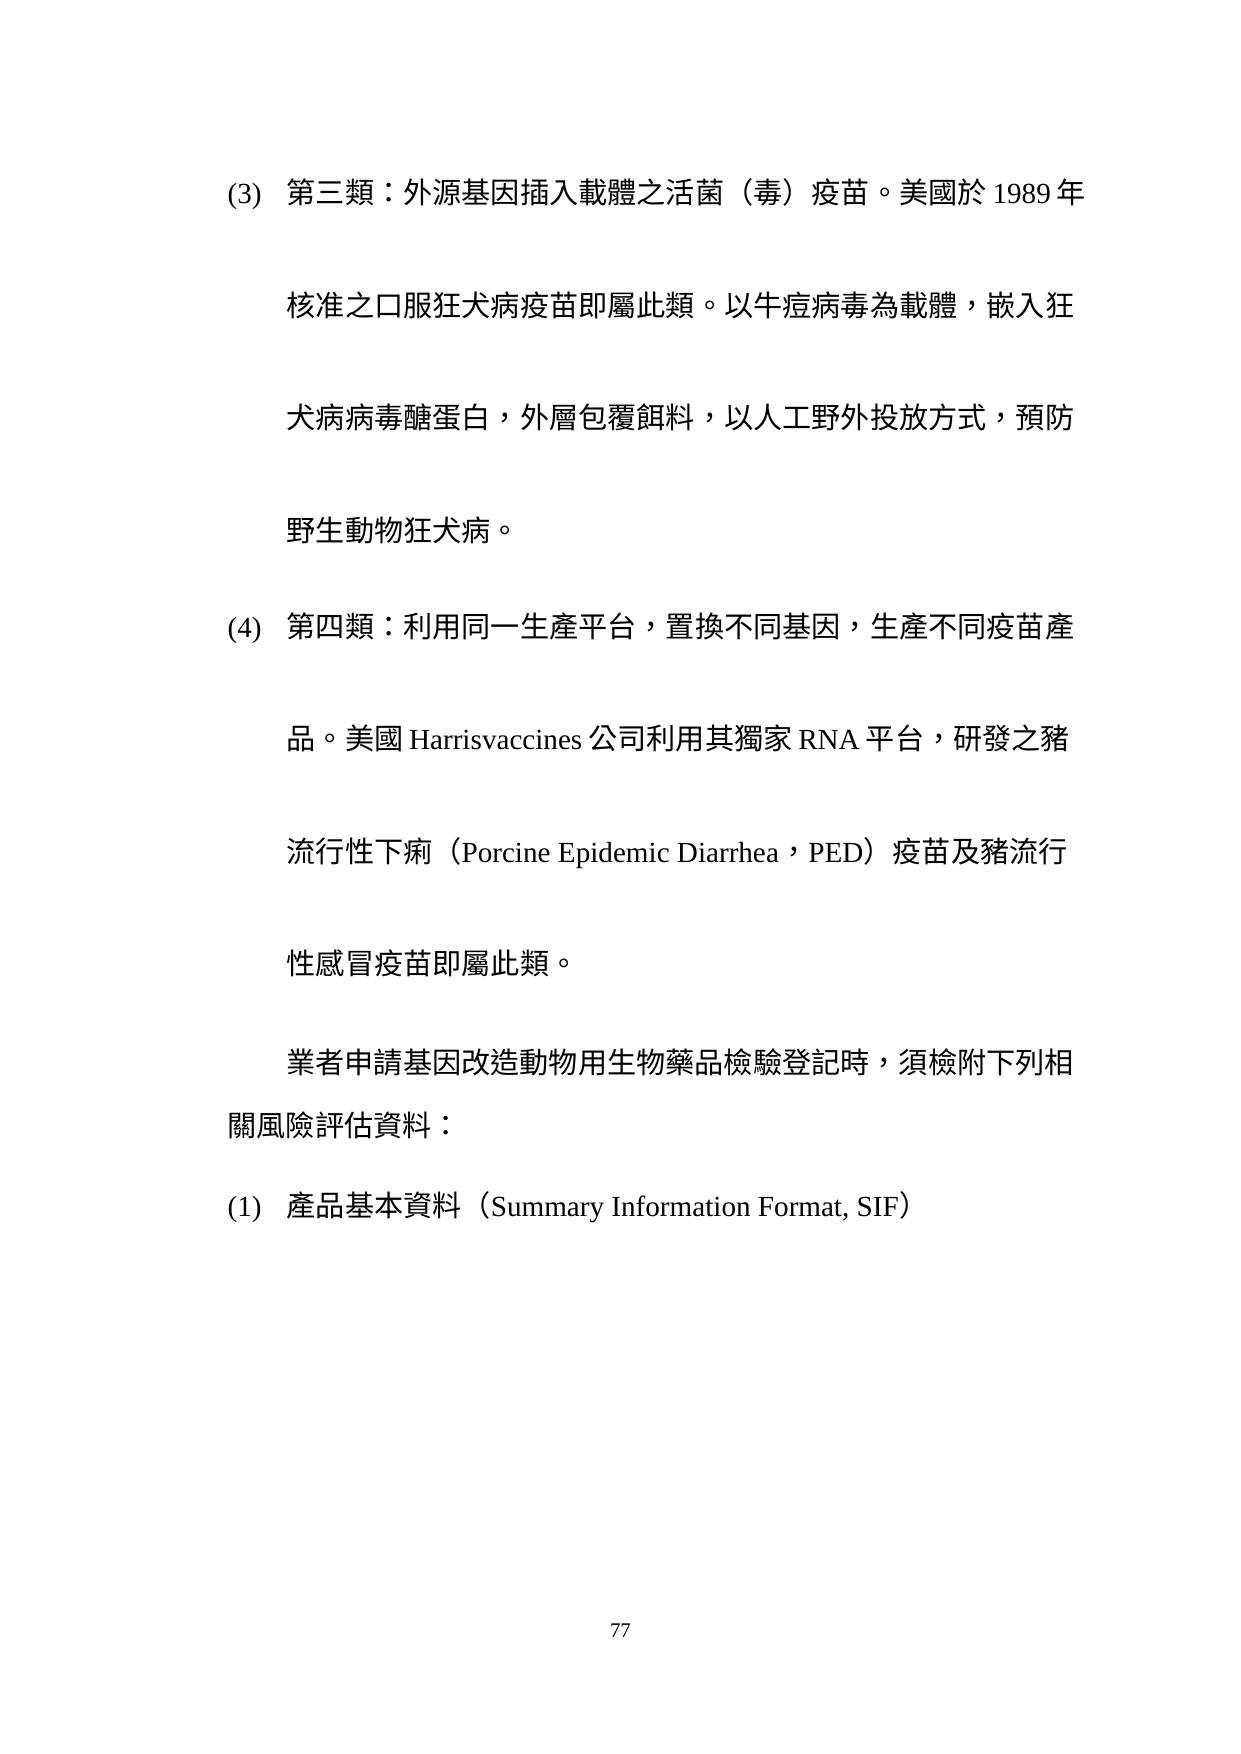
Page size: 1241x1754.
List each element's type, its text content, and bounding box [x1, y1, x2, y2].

list 產品基本資料（Summary Information Format, SIF） [227, 1166, 1087, 1241]
list 第三類：外源基因插入載體之活菌（毒）疫苗。美國於1989年核准之口服狂犬病疫苗即屬此類。以牛痘病毒為載體，嵌入狂犬病病毒醣蛋白，外層包覆餌料，以人工野外投放方式，預防野生動物狂犬病。 [227, 153, 1087, 566]
list 第四類：利用同一生產平台，置換不同基因，生產不同疫苗產品。美國Harrisvaccines公司利用其獨家RNA平台，研發之豬流行性下痢（Porcine Epidemic Diarrhea，PED）疫苗及豬流行性感冒疫苗即屬此類。 [227, 587, 1087, 999]
text 業者申請基因改造動物用生物藥品檢驗登記時，須檢附下列相關風險評估資料： [227, 1039, 1087, 1145]
